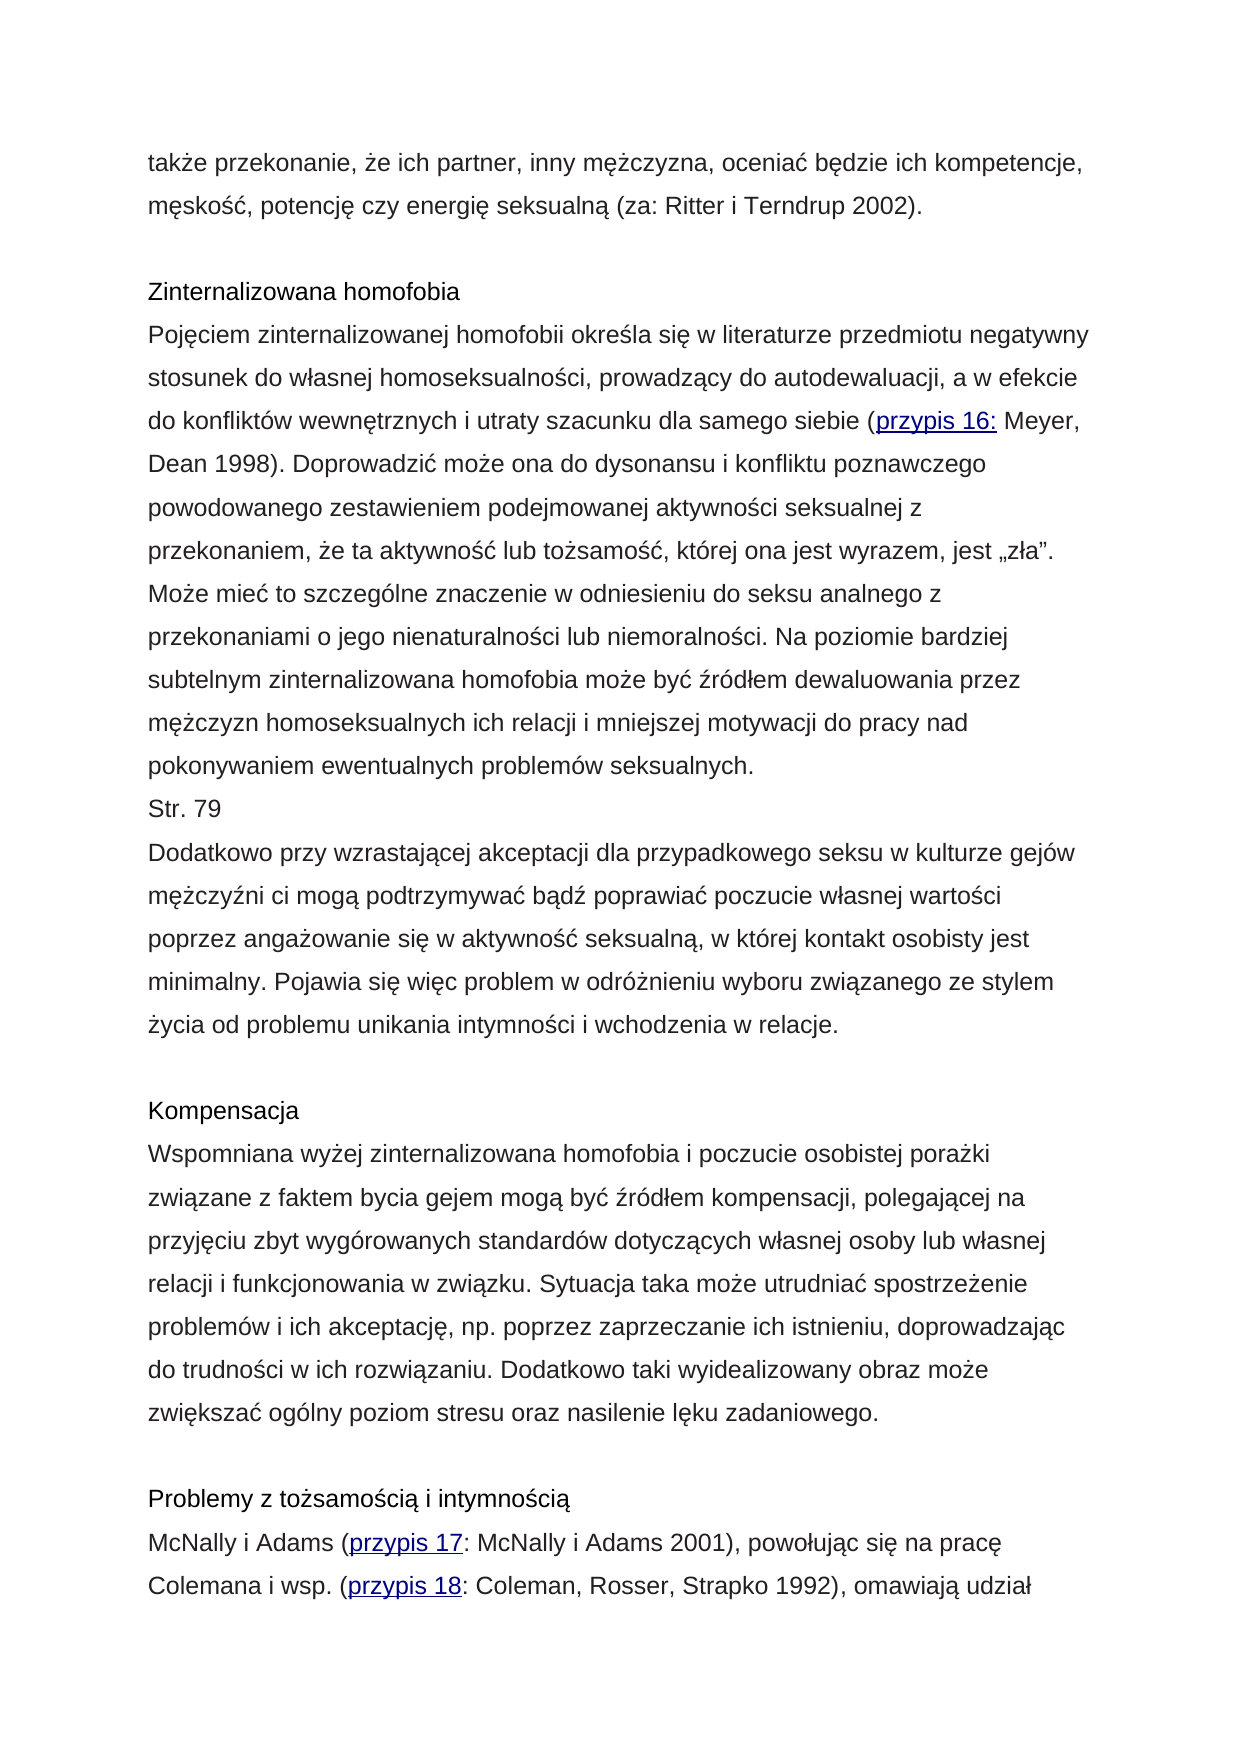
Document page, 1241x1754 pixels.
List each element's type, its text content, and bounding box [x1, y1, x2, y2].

subtitle Zinternalizowana homofobia [148, 277, 1093, 306]
text Str. 79 [148, 794, 1093, 823]
text Dodatkowo przy wzrastającej akceptacji dla przypadkowego seksu w kulturze gejów mężczyźni ci mogą podtrzymywać bądź poprawiać poczucie własnej wartości poprzez angażowanie się w aktywność seksualną, w której kontakt osobisty jest minimalny. Pojawia się więc problem w odróżnieniu wyboru związanego ze stylem życia od problemu unikania intymności i wchodzenia w relacje. [148, 838, 1093, 1039]
text McNally i Adams (przypis 17: McNally i Adams 2001), powołując się na pracę Colemana i wsp. (przypis 18: Coleman, Rosser, Strapko 1992), omawiają udział [148, 1528, 1093, 1599]
text Wspomniana wyżej zinternalizowana homofobia i poczucie osobistej porażki związane z faktem bycia gejem mogą być źródłem kompensacji, polegającej na przyjęciu zbyt wygórowanych standardów dotyczących własnej osoby lub własnej relacji i funkcjonowania w związku. Sytuacja taka może utrudniać spostrzeżenie problemów i ich akceptację, np. poprzez zaprzeczanie ich istnieniu, doprowadzając do trudności w ich rozwiązaniu. Dodatkowo taki wyidealizowany obraz może zwiększać ogólny poziom stresu oraz nasilenie lęku zadaniowego. [148, 1139, 1093, 1427]
subtitle Problemy z tożsamością i intymnością [148, 1484, 1093, 1513]
text Pojęciem zinternalizowanej homofobii określa się w literaturze przedmiotu negatywny stosunek do własnej homoseksualności, prowadzący do autodewaluacji, a w efekcie do konfliktów wewnętrznych i utraty szacunku dla samego siebie (przypis 16: Meyer, Dean 1998). Doprowadzić może ona do dysonansu i konfliktu poznawczego powodowanego zestawieniem podejmowanej aktywności seksualnej z przekonaniem, że ta aktywność lub tożsamość, której ona jest wyrazem, jest „zła”. Może mieć to szczególne znaczenie w odniesieniu do seksu analnego z przekonaniami o jego nienaturalności lub niemoralności. Na poziomie bardziej subtelnym zinternalizowana homofobia może być źródłem dewaluowania przez mężczyzn homoseksualnych ich relacji i mniejszej motywacji do pracy nad pokonywaniem ewentualnych problemów seksualnych. [148, 320, 1093, 780]
subtitle Kompensacja [148, 1096, 1093, 1125]
text także przekonanie, że ich partner, inny mężczyzna, oceniać będzie ich kompetencje, męskość, potencję czy energię seksualną (za: Ritter i Terndrup 2002). [148, 148, 1093, 219]
